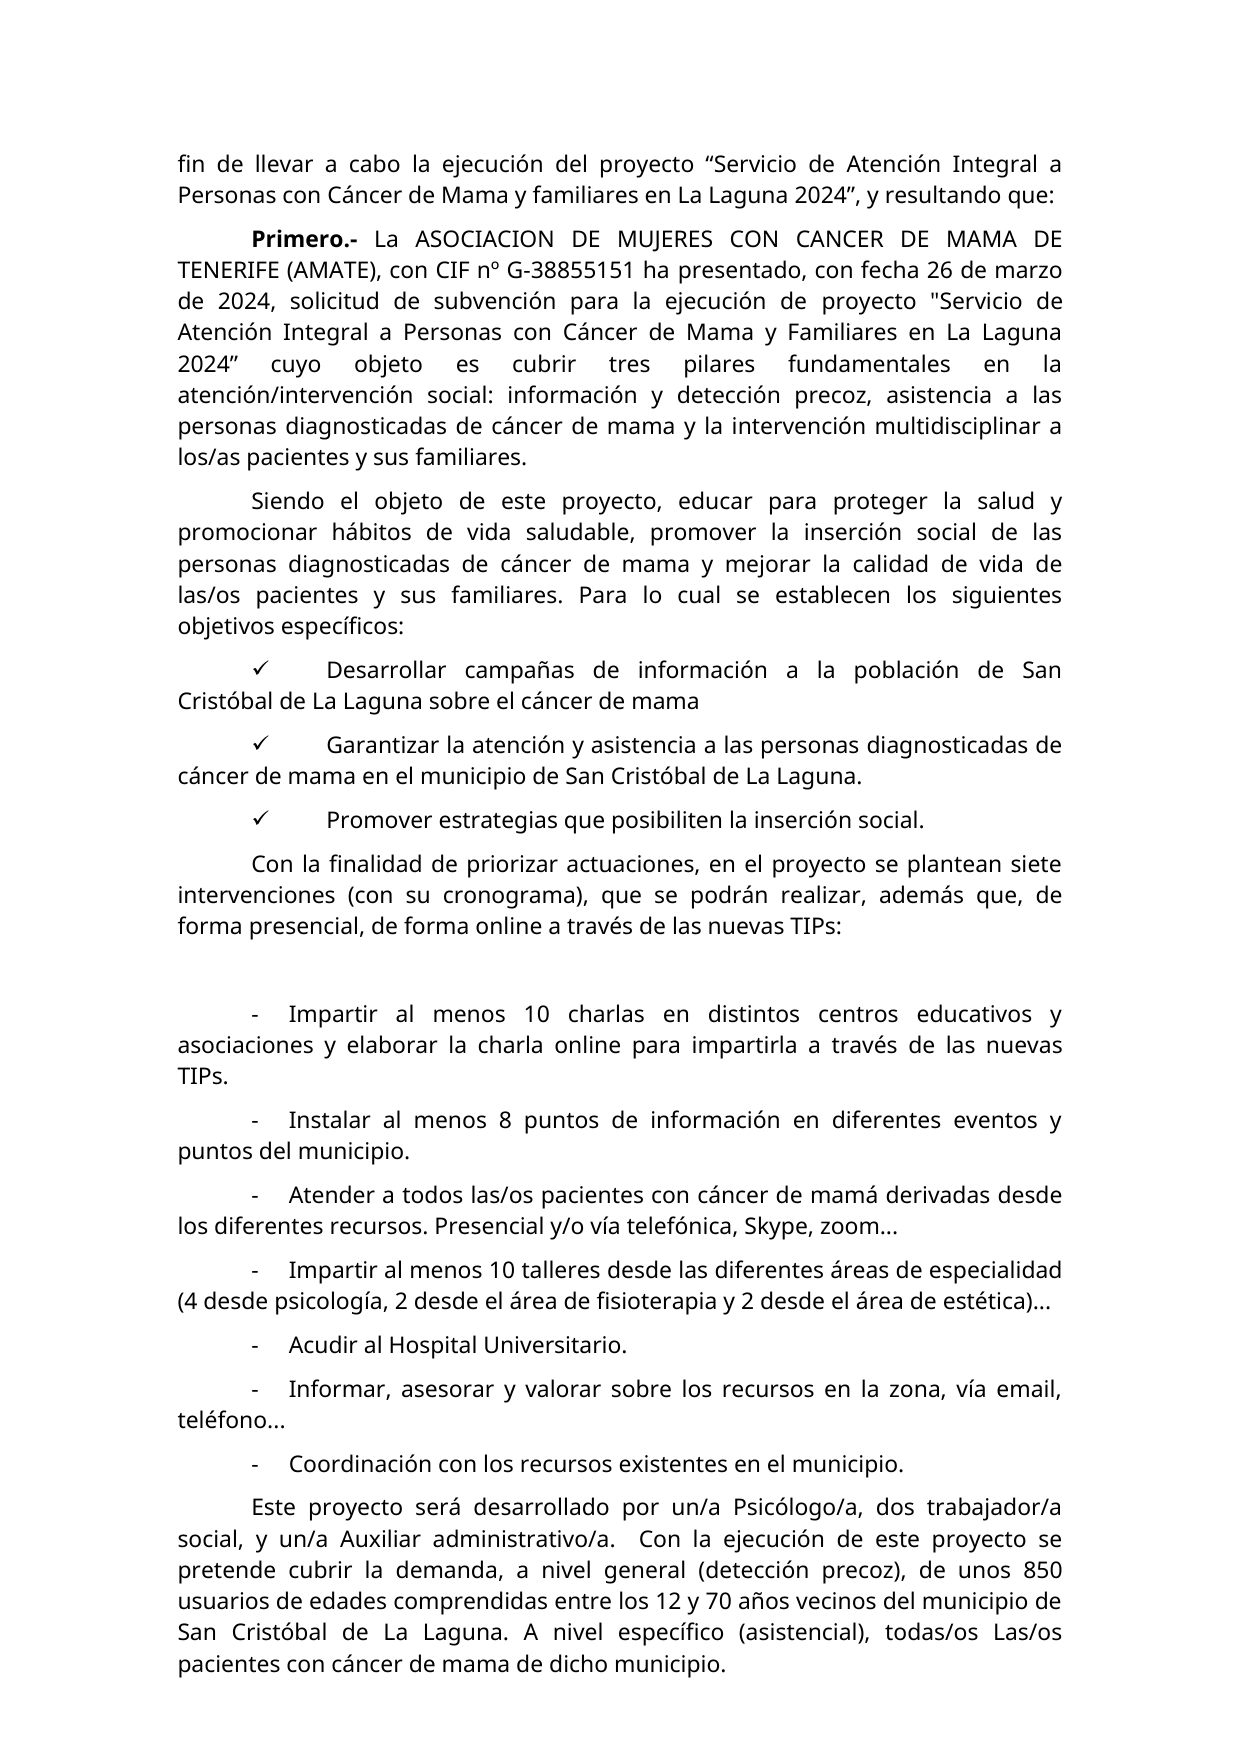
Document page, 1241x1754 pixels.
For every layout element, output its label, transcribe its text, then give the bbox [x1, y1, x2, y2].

list Instalar al menos 8 puntos de información en diferentes eventos y puntos del municipio. [177, 1104, 1063, 1166]
list Impartir al menos 10 charlas en distintos centros educativos y asociaciones y elaborar la charla online para impartirla a través de las nuevas TIPs. [177, 998, 1063, 1091]
list Atender a todos las/os pacientes con cáncer de mamá derivadas desde los diferentes recursos. Presencial y/o vía telefónica, Skype, zoom... [177, 1179, 1063, 1241]
list Impartir al menos 10 talleres desde las diferentes áreas de especialidad (4 desde psicología, 2 desde el área de fisioterapia y 2 desde el área de estética)... [177, 1254, 1063, 1316]
list Coordinación con los recursos existentes en el municipio. [177, 1448, 1063, 1479]
text Primero.- La ASOCIACION DE MUJERES CON CANCER DE MAMA DE TENERIFE (AMATE), con CIF nº G-38855151 ha presentado, con fecha 26 de marzo de 2024, solicitud de subvención para la ejecución de proyecto "Servicio de Atención Integral a Personas con Cáncer de Mama y Familiares en La Laguna 2024” cuyo objeto es cubrir tres pilares fundamentales en la atención/intervención social: información y detección precoz, asistencia a las personas diagnosticadas de cáncer de mama y la intervención multidisciplinar a los/as pacientes y sus familiares. [177, 223, 1063, 473]
list Promover estrategias que posibiliten la inserción social. [177, 804, 1063, 835]
text Siendo el objeto de este proyecto, educar para proteger la salud y promocionar hábitos de vida saludable, promover la inserción social de las personas diagnosticadas de cáncer de mama y mejorar la calidad de vida de las/os pacientes y sus familiares. Para lo cual se establecen los siguientes objetivos específicos: [177, 485, 1063, 641]
text Este proyecto será desarrollado por un/a Psicólogo/a, dos trabajador/a social, y un/a Auxiliar administrativo/a. Con la ejecución de este proyecto se pretende cubrir la demanda, a nivel general (detección precoz), de unos 850 usuarios de edades comprendidas entre los 12 y 70 años vecinos del municipio de San Cristóbal de La Laguna. A nivel específico (asistencial), todas/os Las/os pacientes con cáncer de mama de dicho municipio. [177, 1491, 1063, 1679]
list Acudir al Hospital Universitario. [177, 1329, 1063, 1360]
text Con la finalidad de priorizar actuaciones, en el proyecto se plantean siete intervenciones (con su cronograma), que se podrán realizar, además que, de forma presencial, de forma online a través de las nuevas TIPs: [177, 848, 1063, 941]
list Garantizar la atención y asistencia a las personas diagnosticadas de cáncer de mama en el municipio de San Cristóbal de La Laguna. [177, 729, 1063, 791]
list Informar, asesorar y valorar sobre los recursos en la zona, vía email, teléfono... [177, 1373, 1063, 1435]
text fin de llevar a cabo la ejecución del proyecto “Servicio de Atención Integral a Personas con Cáncer de Mama y familiares en La Laguna 2024”, y resultando que: [177, 148, 1063, 210]
list Desarrollar campañas de información a la población de San Cristóbal de La Laguna sobre el cáncer de mama [177, 654, 1063, 716]
